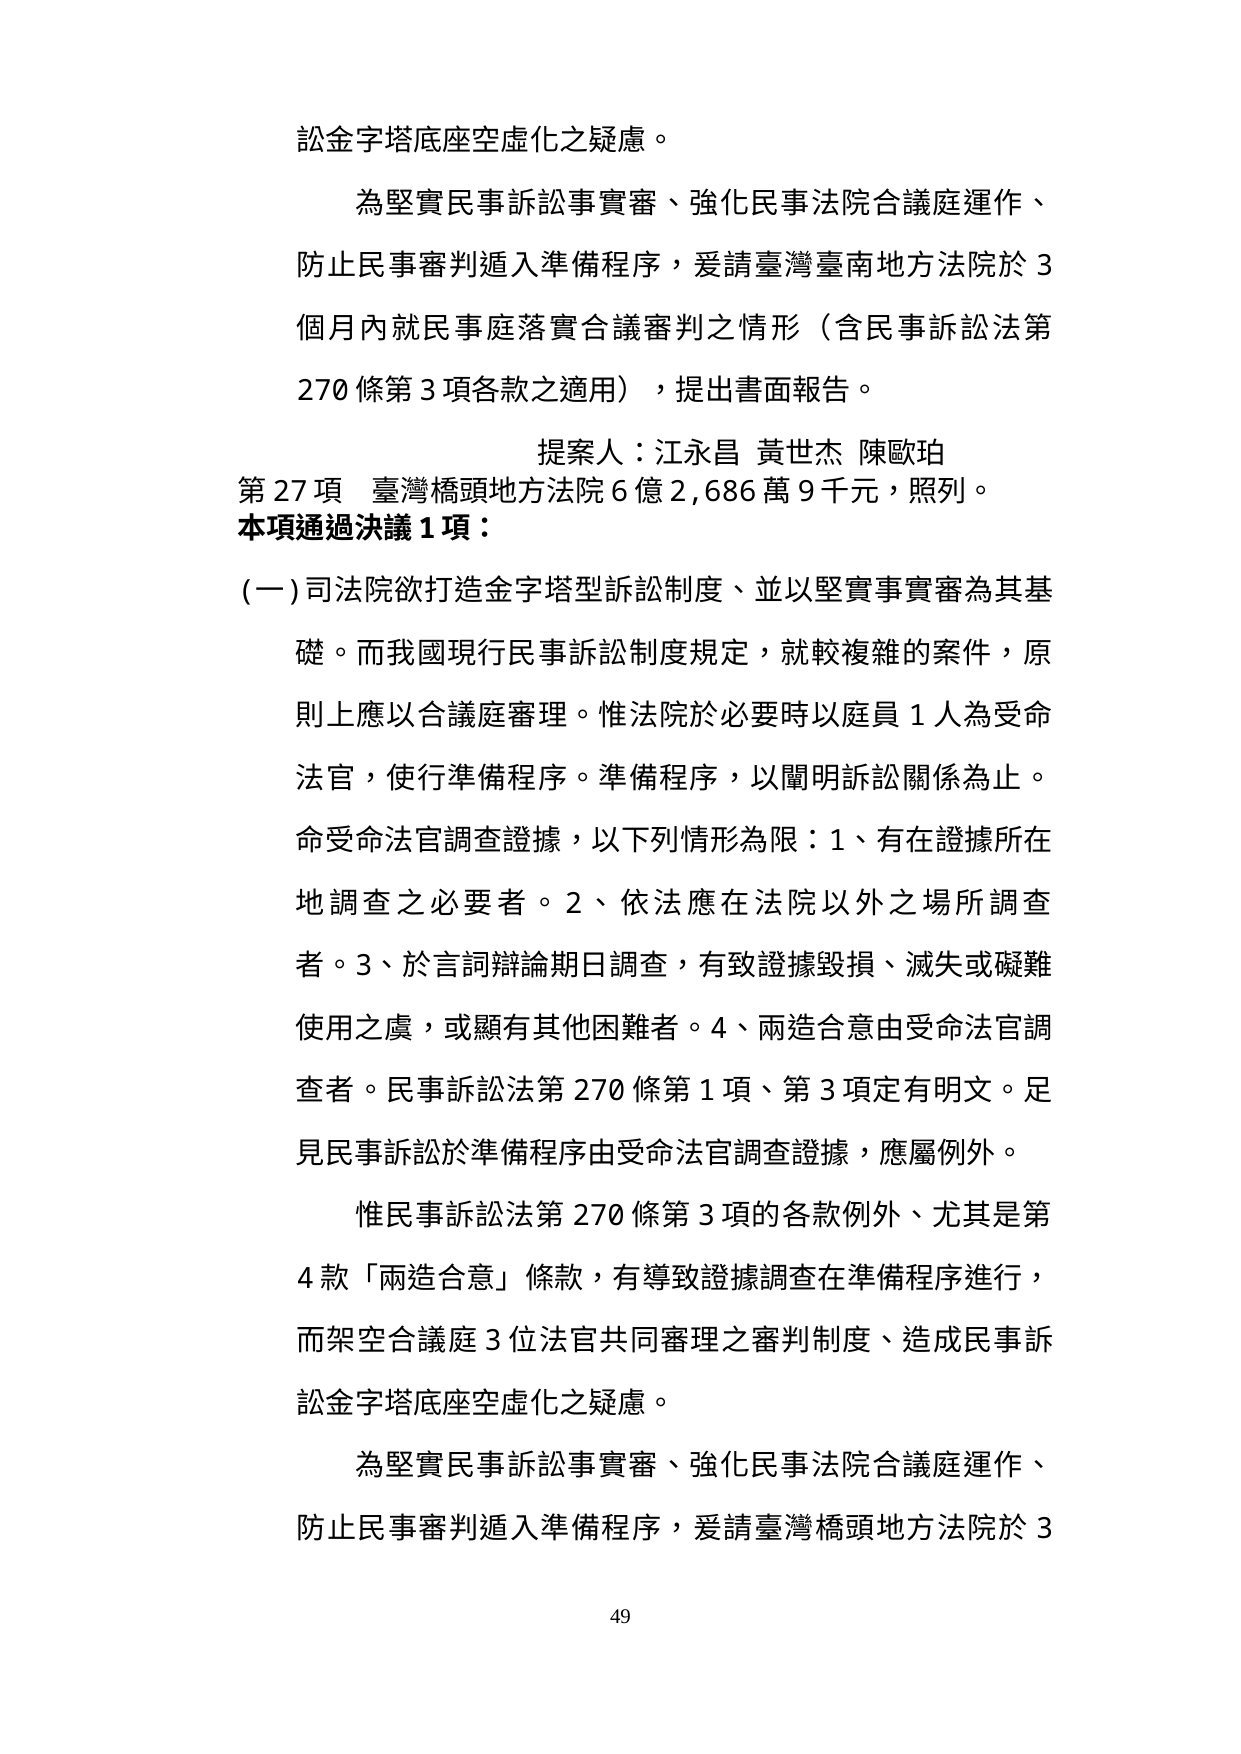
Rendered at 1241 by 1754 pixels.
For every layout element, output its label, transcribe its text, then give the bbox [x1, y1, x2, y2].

text 為堅實民事訴訟事實審、強化民事法院合議庭運作、防止民事審判遁入準備程序，爰請臺灣橋頭地方法院於3 [296, 1421, 1053, 1546]
text 惟民事訴訟法第270條第3項的各款例外、尤其是第4款「兩造合意」條款，有導致證據調查在準備程序進行，而架空合議庭3位法官共同審理之審判制度、造成民事訴訟金字塔底座空虛化之疑慮。 [296, 1171, 1053, 1421]
text (一)司法院欲打造金字塔型訴訟制度、並以堅實事實審為其基礎。而我國現行民事訴訟制度規定，就較複雜的案件，原則上應以合議庭審理。惟法院於必要時以庭員1人為受命法官，使行準備程序。準備程序，以闡明訴訟關係為止。命受命法官調查證據，以下列情形為限：1、有在證據所在地調查之必要者。2、依法應在法院以外之場所調查者。3、於言詞辯論期日調查，有致證據毀損、滅失或礙難使用之虞，或顯有其他困難者。4、兩造合意由受命法官調查者。民事訴訟法第270條第1項、第3項定有明文。足見民事訴訟於準備程序由受命法官調查證據，應屬例外。 [237, 546, 1053, 1171]
text 訟金字塔底座空虛化之疑慮。 [296, 96, 1053, 159]
text 為堅實民事訴訟事實審、強化民事法院合議庭運作、防止民事審判遁入準備程序，爰請臺灣臺南地方法院於3個月內就民事庭落實合議審判之情形（含民事訴訟法第270條第3項各款之適用），提出書面報告。 [296, 159, 1053, 409]
text 本項通過決議1項： [237, 509, 1053, 546]
text 第27項 臺灣橋頭地方法院6億2,686萬9千元，照列。 [237, 471, 1053, 509]
text 提案人：江永昌 黃世杰 陳歐珀 [537, 409, 1053, 471]
